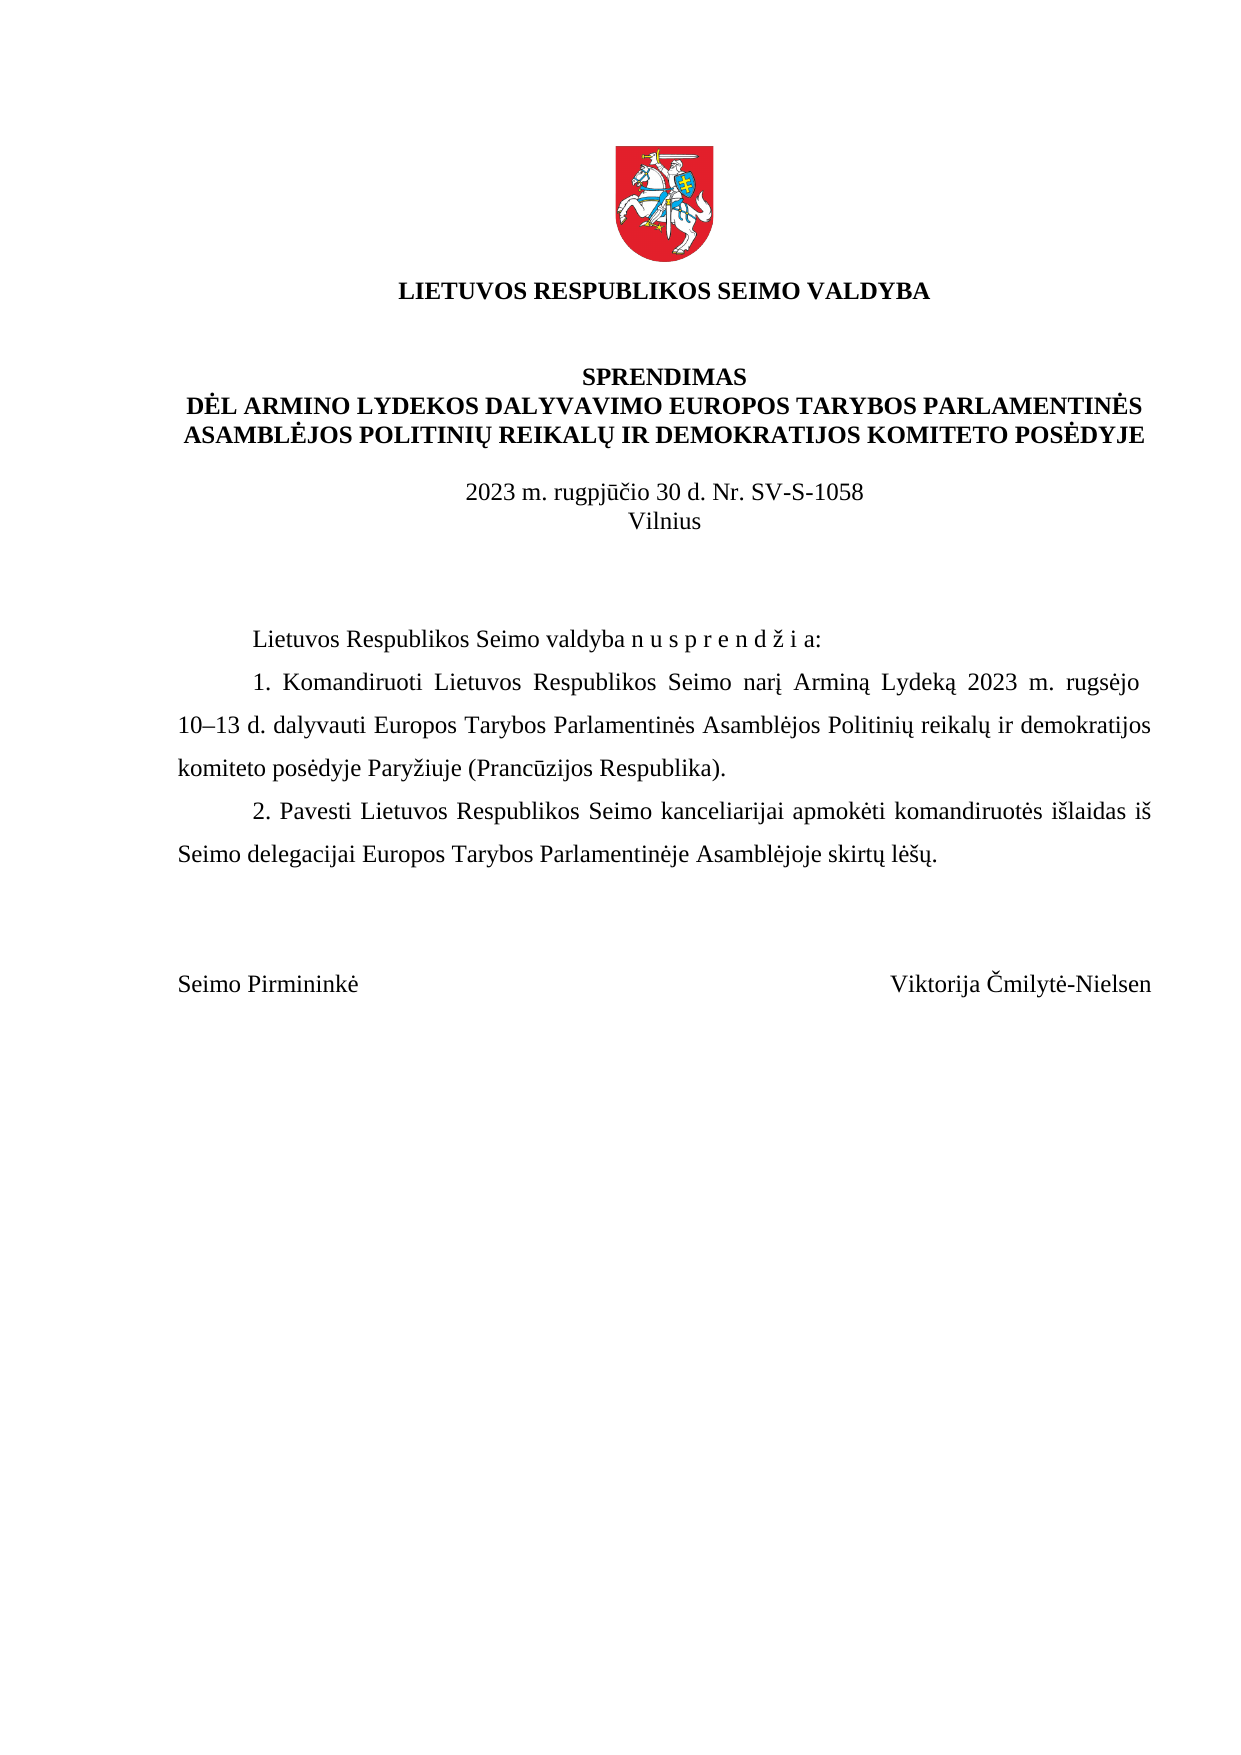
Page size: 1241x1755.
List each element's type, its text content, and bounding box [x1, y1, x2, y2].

text 1. Komandiruoti Lietuvos Respublikos Seimo narį Arminą Lydeką 2023 m. rugsėjo 10–13 d. dalyvauti Europos Tarybos Parlamentinės Asamblėjos Politinių reikalų ir demokratijos komiteto posėdyje Paryžiuje (Prancūzijos Respublika). [177, 667, 1152, 782]
text SPRENDIMAS [177, 362, 1152, 391]
text 2. Pavesti Lietuvos Respublikos Seimo kanceliarijai apmokėti komandiruotės išlaidas iš Seimo delegacijai Europos Tarybos Parlamentinėje Asamblėjoje skirtų lėšų. [177, 796, 1152, 868]
text Vilnius [177, 506, 1152, 535]
text DĖL ARMINO LYDEKOS DALYVAVIMO EUROPOS TARYBOS PARLAMENTINĖS ASAMBLĖJOS POLITINIŲ REIKALŲ IR DEMOKRATIJOS KOMITETO POSĖDYJE [177, 391, 1152, 448]
text Lietuvos Respublikos Seimo valdyba nusprendžia: [177, 624, 1152, 653]
text Seimo Pirmininkė Viktorija Čmilytė-Nielsen [177, 969, 1152, 998]
text 2023 m. rugpjūčio 30 d. Nr. SV-S-1058 [177, 477, 1152, 506]
text LIETUVOS RESPUBLIKOS SEIMO VALDYBA [177, 276, 1152, 305]
